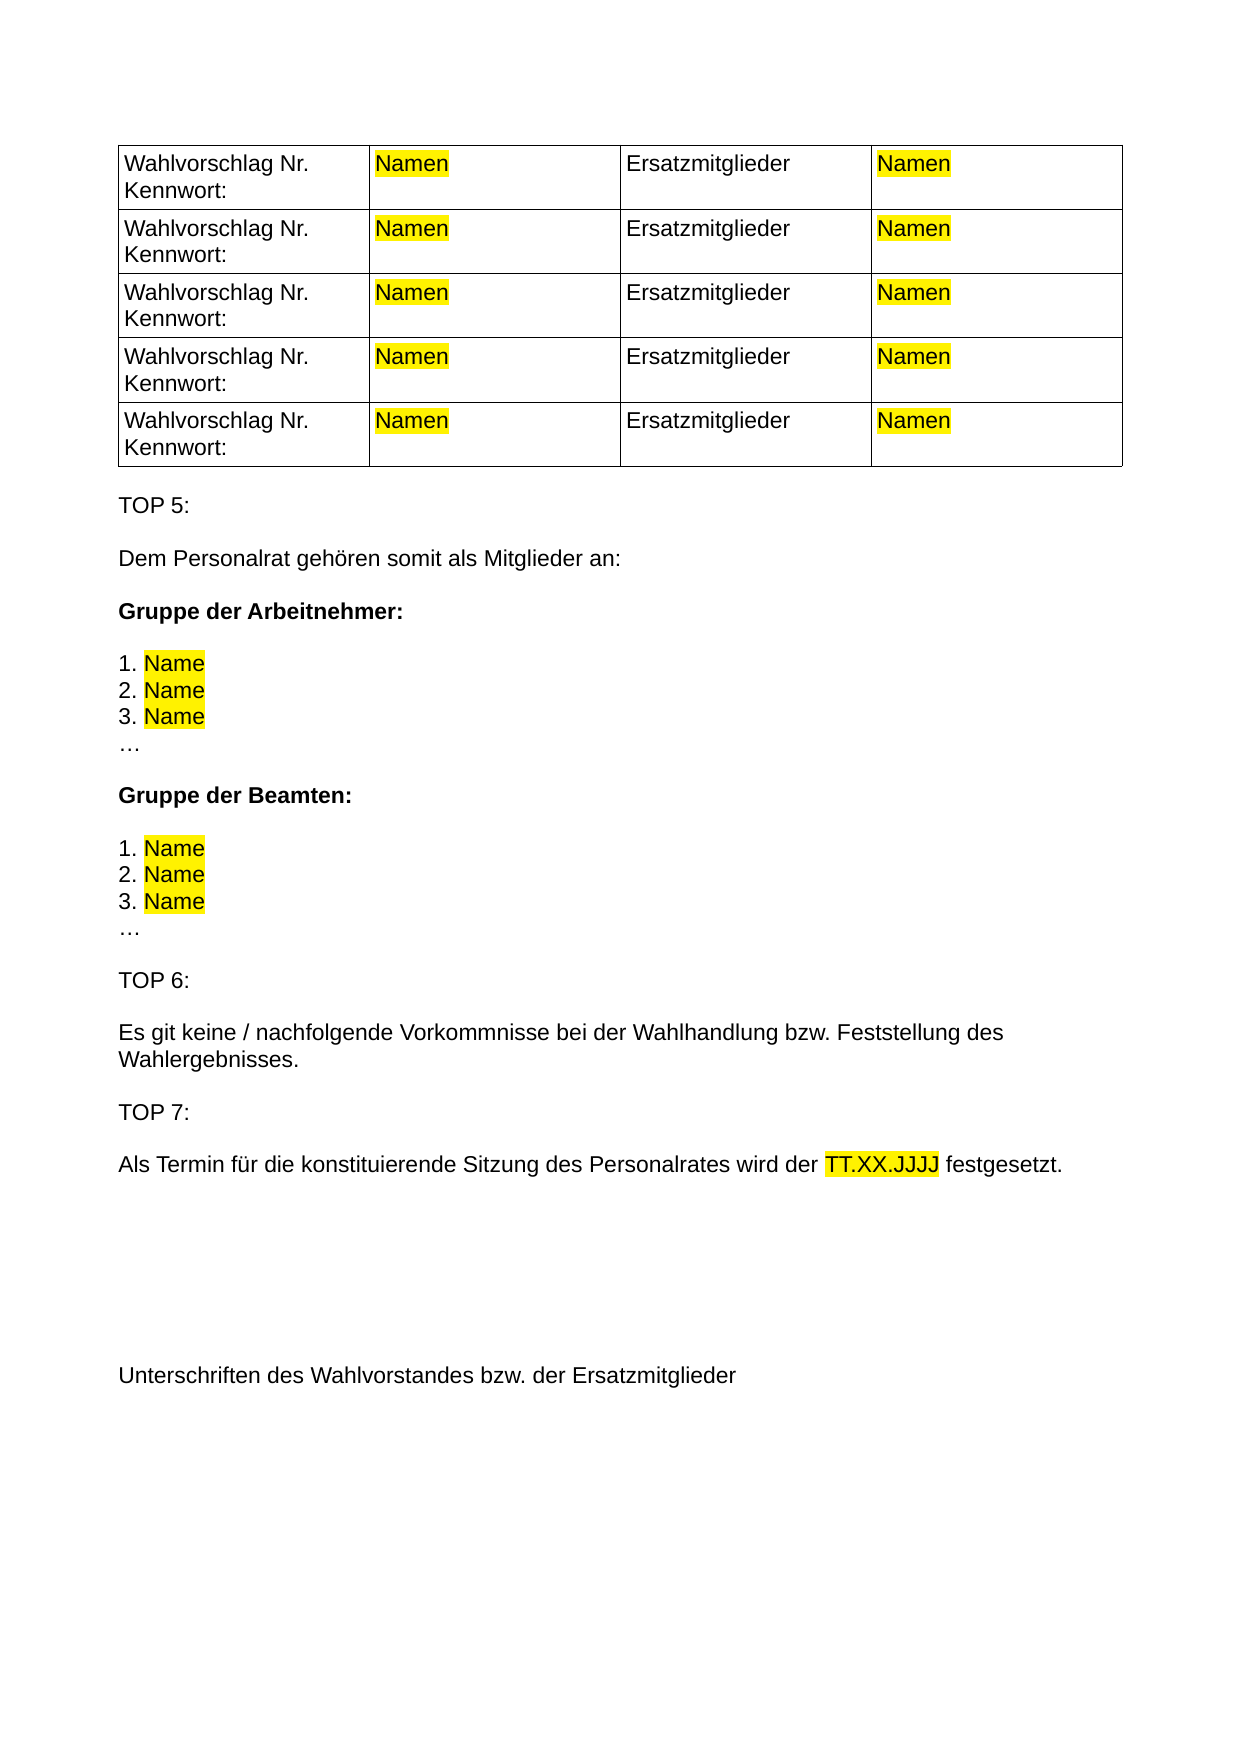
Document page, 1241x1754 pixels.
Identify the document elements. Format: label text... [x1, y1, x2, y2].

table_cell Wahlvorschlag Nr. Kennwort: [119, 210, 369, 273]
text 1. Name [118, 650, 1122, 677]
table_cell Ersatzmitglieder [621, 274, 871, 337]
table_header Namen [370, 146, 620, 209]
text 1. Name [118, 835, 1122, 861]
table_cell Ersatzmitglieder [621, 210, 871, 273]
text Unterschriften des Wahlvorstandes bzw. der Ersatzmitglieder [118, 1362, 1122, 1388]
text Gruppe der Arbeitnehmer: [118, 598, 1122, 624]
text TOP 7: [118, 1098, 1122, 1125]
table_header Namen [872, 146, 1122, 209]
table_cell Namen [370, 403, 620, 466]
table_cell Namen [872, 210, 1122, 273]
text 3. Name [118, 703, 1122, 729]
text 2. Name [118, 861, 1122, 888]
table_cell Namen [872, 274, 1122, 337]
text 3. Name [118, 888, 1122, 914]
text Gruppe der Beamten: [118, 782, 1122, 808]
text 2. Name [118, 677, 1122, 703]
text Dem Personalrat gehören somit als Mitglieder an: [118, 545, 1122, 571]
table_header Ersatzmitglieder [621, 146, 871, 209]
text … [118, 914, 1122, 940]
table_cell Namen [370, 338, 620, 402]
table_cell Namen [872, 403, 1122, 466]
table_cell Namen [370, 274, 620, 337]
text … [118, 729, 1122, 756]
text Es git keine / nachfolgende Vorkommnisse bei der Wahlhandlung bzw. Feststellung des Wahlergebnisses. [118, 1019, 1122, 1072]
table_cell Wahlvorschlag Nr. Kennwort: [119, 338, 369, 402]
table_cell Ersatzmitglieder [621, 338, 871, 402]
table_cell Wahlvorschlag Nr. Kennwort: [119, 403, 369, 466]
text TOP 5: [118, 492, 1122, 519]
text TOP 6: [118, 967, 1122, 993]
table_cell Namen [370, 210, 620, 273]
text Als Termin für die konstituierende Sitzung des Personalrates wird der TT.XX.JJJJ festgesetzt. [118, 1151, 1122, 1177]
table_cell Namen [872, 338, 1122, 402]
table_cell Wahlvorschlag Nr. Kennwort: [119, 274, 369, 337]
table_header Wahlvorschlag Nr. Kennwort: [119, 146, 369, 209]
table_cell Ersatzmitglieder [621, 403, 871, 466]
